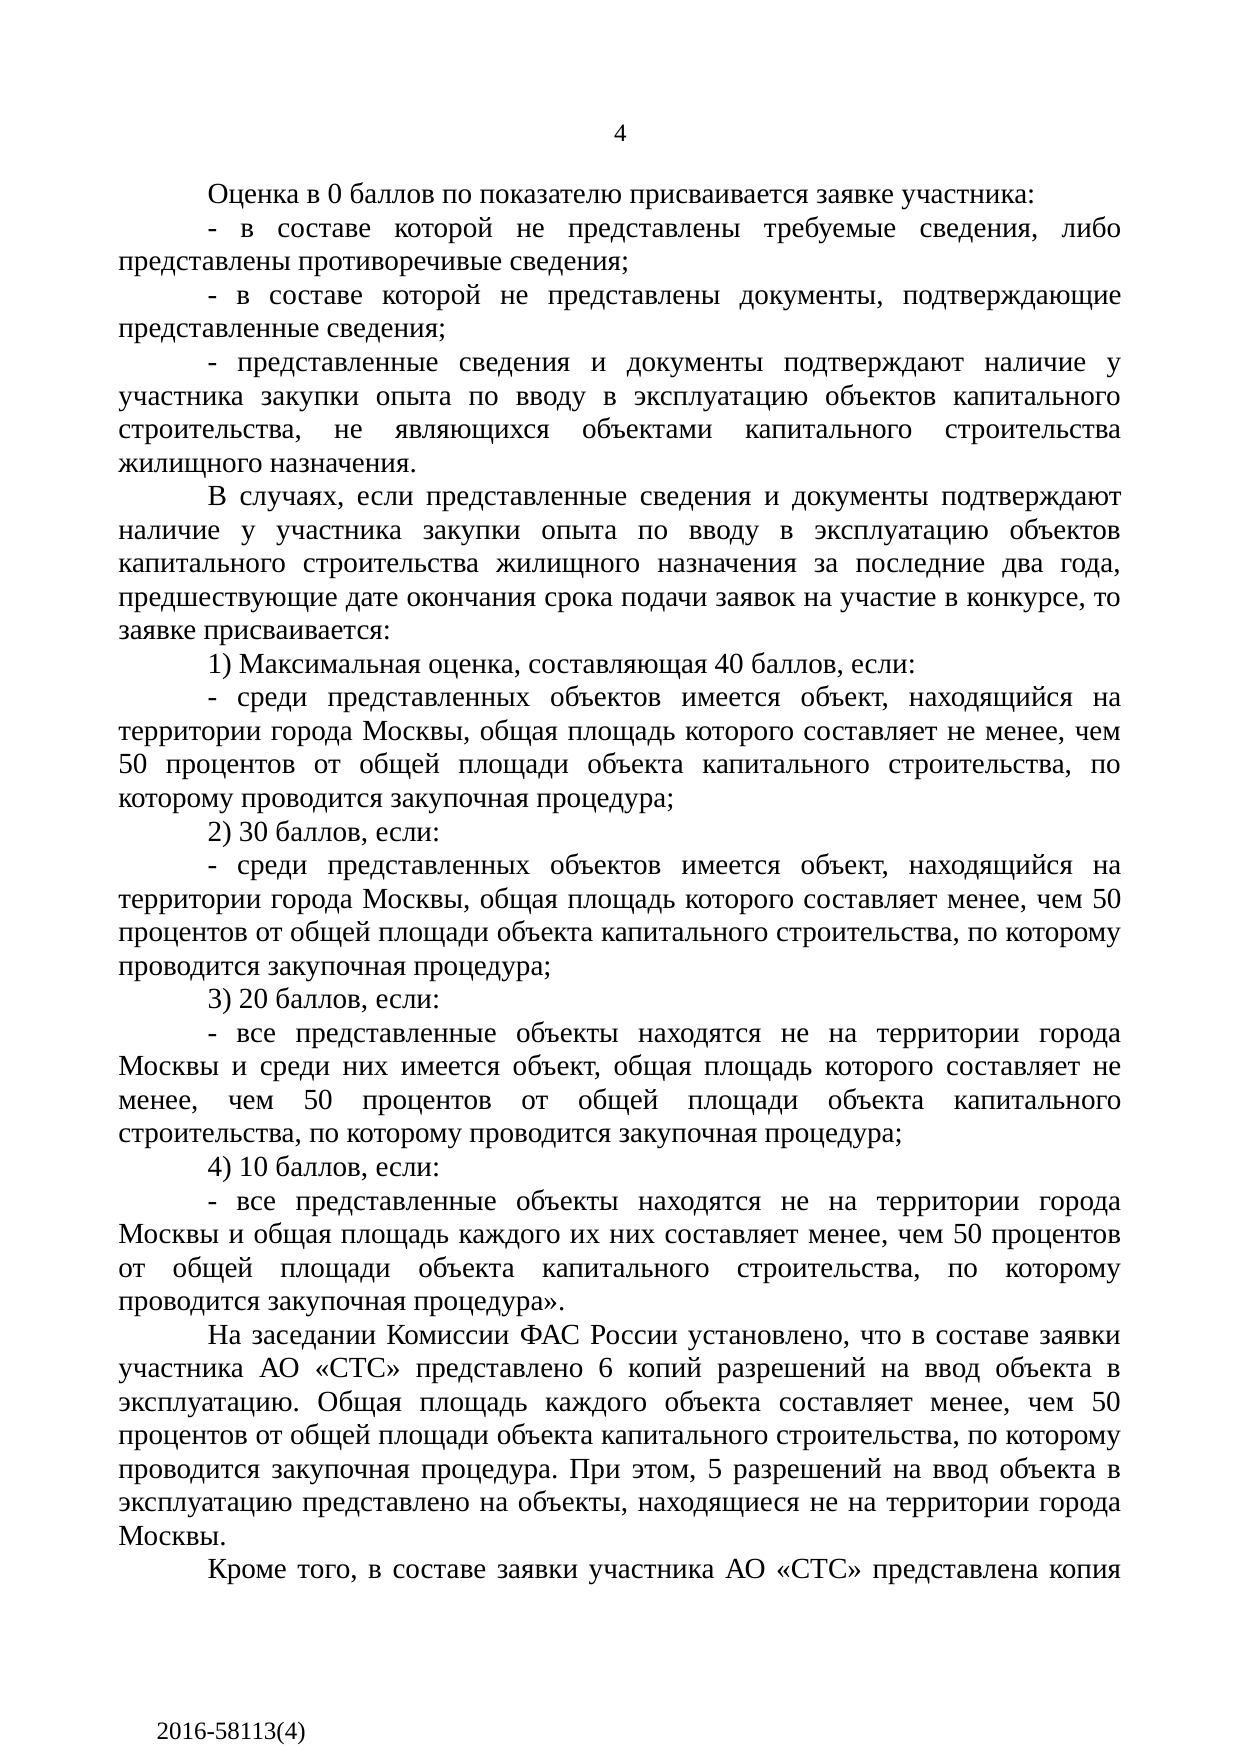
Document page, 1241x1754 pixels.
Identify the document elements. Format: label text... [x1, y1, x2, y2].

text - все представленные объекты находятся не на территории города Москвы и среди них имеется объект, общая площадь которого составляет не менее, чем 50 процентов от общей площади объекта капитального строительства, по которому проводится закупочная процедура; [118, 1015, 1122, 1149]
text - среди представленных объектов имеется объект, находящийся на территории города Москвы, общая площадь которого составляет не менее, чем 50 процентов от общей площади объекта капитального строительства, по которому проводится закупочная процедура; [118, 679, 1122, 814]
text 2) 30 баллов, если: [118, 814, 1122, 847]
text - представленные сведения и документы подтверждают наличие у участника закупки опыта по вводу в эксплуатацию объектов капитального строительства, не являющихся объектами капитального строительства жилищного назначения. [118, 344, 1122, 478]
text 1) Максимальная оценка, составляющая 40 баллов, если: [118, 646, 1122, 679]
text Кроме того, в составе заявки участника АО «СТС» представлена копия [118, 1552, 1122, 1585]
text - все представленные объекты находятся не на территории города Москвы и общая площадь каждого их них составляет менее, чем 50 процентов от общей площади объекта капитального строительства, по которому проводится закупочная процедура». [118, 1183, 1122, 1317]
text 4) 10 баллов, если: [118, 1149, 1122, 1183]
text - в составе которой не представлены требуемые сведения, либо представлены противоречивые сведения; [118, 210, 1122, 277]
text В случаях, если представленные сведения и документы подтверждают наличие у участника закупки опыта по вводу в эксплуатацию объектов капитального строительства жилищного назначения за последние два года, предшествующие дате окончания срока подачи заявок на участие в конкурсе, то заявке присваивается: [118, 478, 1122, 646]
text На заседании Комиссии ФАС России установлено, что в составе заявки участника АО «СТС» представлено 6 копий разрешений на ввод объекта в эксплуатацию. Общая площадь каждого объекта составляет менее, чем 50 процентов от общей площади объекта капитального строительства, по которому проводится закупочная процедура. При этом, 5 разрешений на ввод объекта в эксплуатацию представлено на объекты, находящиеся не на территории города Москвы. [118, 1317, 1122, 1552]
text Оценка в 0 баллов по показателю присваивается заявке участника: [118, 176, 1122, 210]
text 3) 20 баллов, если: [118, 981, 1122, 1015]
text - среди представленных объектов имеется объект, находящийся на территории города Москвы, общая площадь которого составляет менее, чем 50 процентов от общей площади объекта капитального строительства, по которому проводится закупочная процедура; [118, 847, 1122, 981]
text - в составе которой не представлены документы, подтверждающие представленные сведения; [118, 277, 1122, 344]
